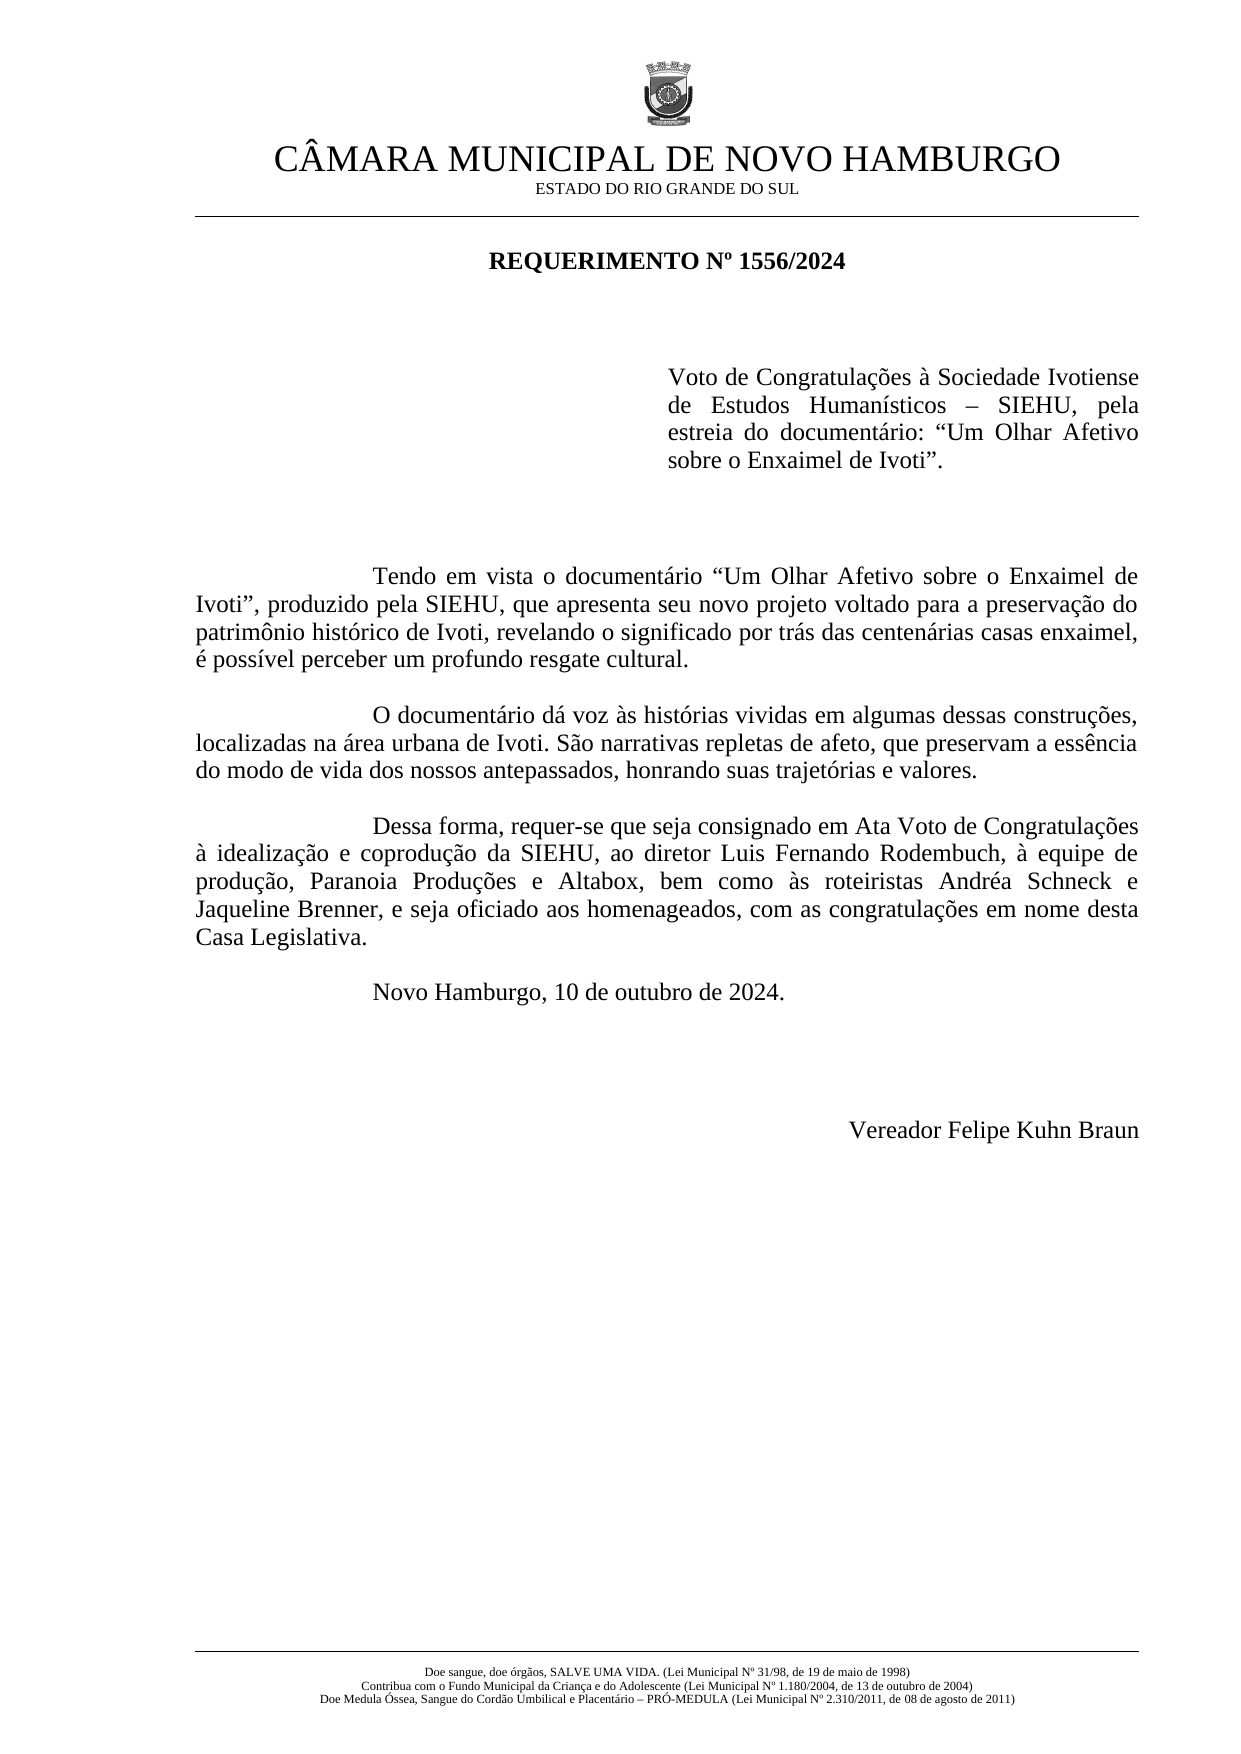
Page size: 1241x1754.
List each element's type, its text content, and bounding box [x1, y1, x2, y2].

text Dessa forma, requer-se que seja consignado em Ata Voto de Congratulações à idealização e coprodução da SIEHU, ao diretor Luis Fernando Rodembuch, à equipe de produção, Paranoia Produções e Altabox, bem como às roteiristas Andréa Schneck e Jaqueline Brenner, e seja oficiado aos homenageados, com as congratulações em nome desta Casa Legislativa. [195, 812, 1139, 950]
text Voto de Congratulações à Sociedade Ivotiense de Estudos Humanísticos – SIEHU, pela estreia do documentário: “Um Olhar Afetivo sobre o Enxaimel de Ivoti”. [668, 363, 1139, 474]
text Vereador Felipe Kuhn Braun [195, 1117, 1139, 1144]
text REQUERIMENTO Nº 1556/2024 [195, 247, 1139, 274]
text Novo Hamburgo, 10 de outubro de 2024. [195, 978, 1139, 1006]
text Tendo em vista o documentário “Um Olhar Afetivo sobre o Enxaimel de Ivoti”, produzido pela SIEHU, que apresenta seu novo projeto voltado para a preservação do patrimônio histórico de Ivoti, revelando o significado por trás das centenárias casas enxaimel, é possível perceber um profundo resgate cultural. [195, 562, 1139, 673]
text O documentário dá voz às histórias vividas em algumas dessas construções, localizadas na área urbana de Ivoti. São narrativas repletas de afeto, que preservam a essência do modo de vida dos nossos antepassados, honrando suas trajetórias e valores. [195, 701, 1139, 784]
